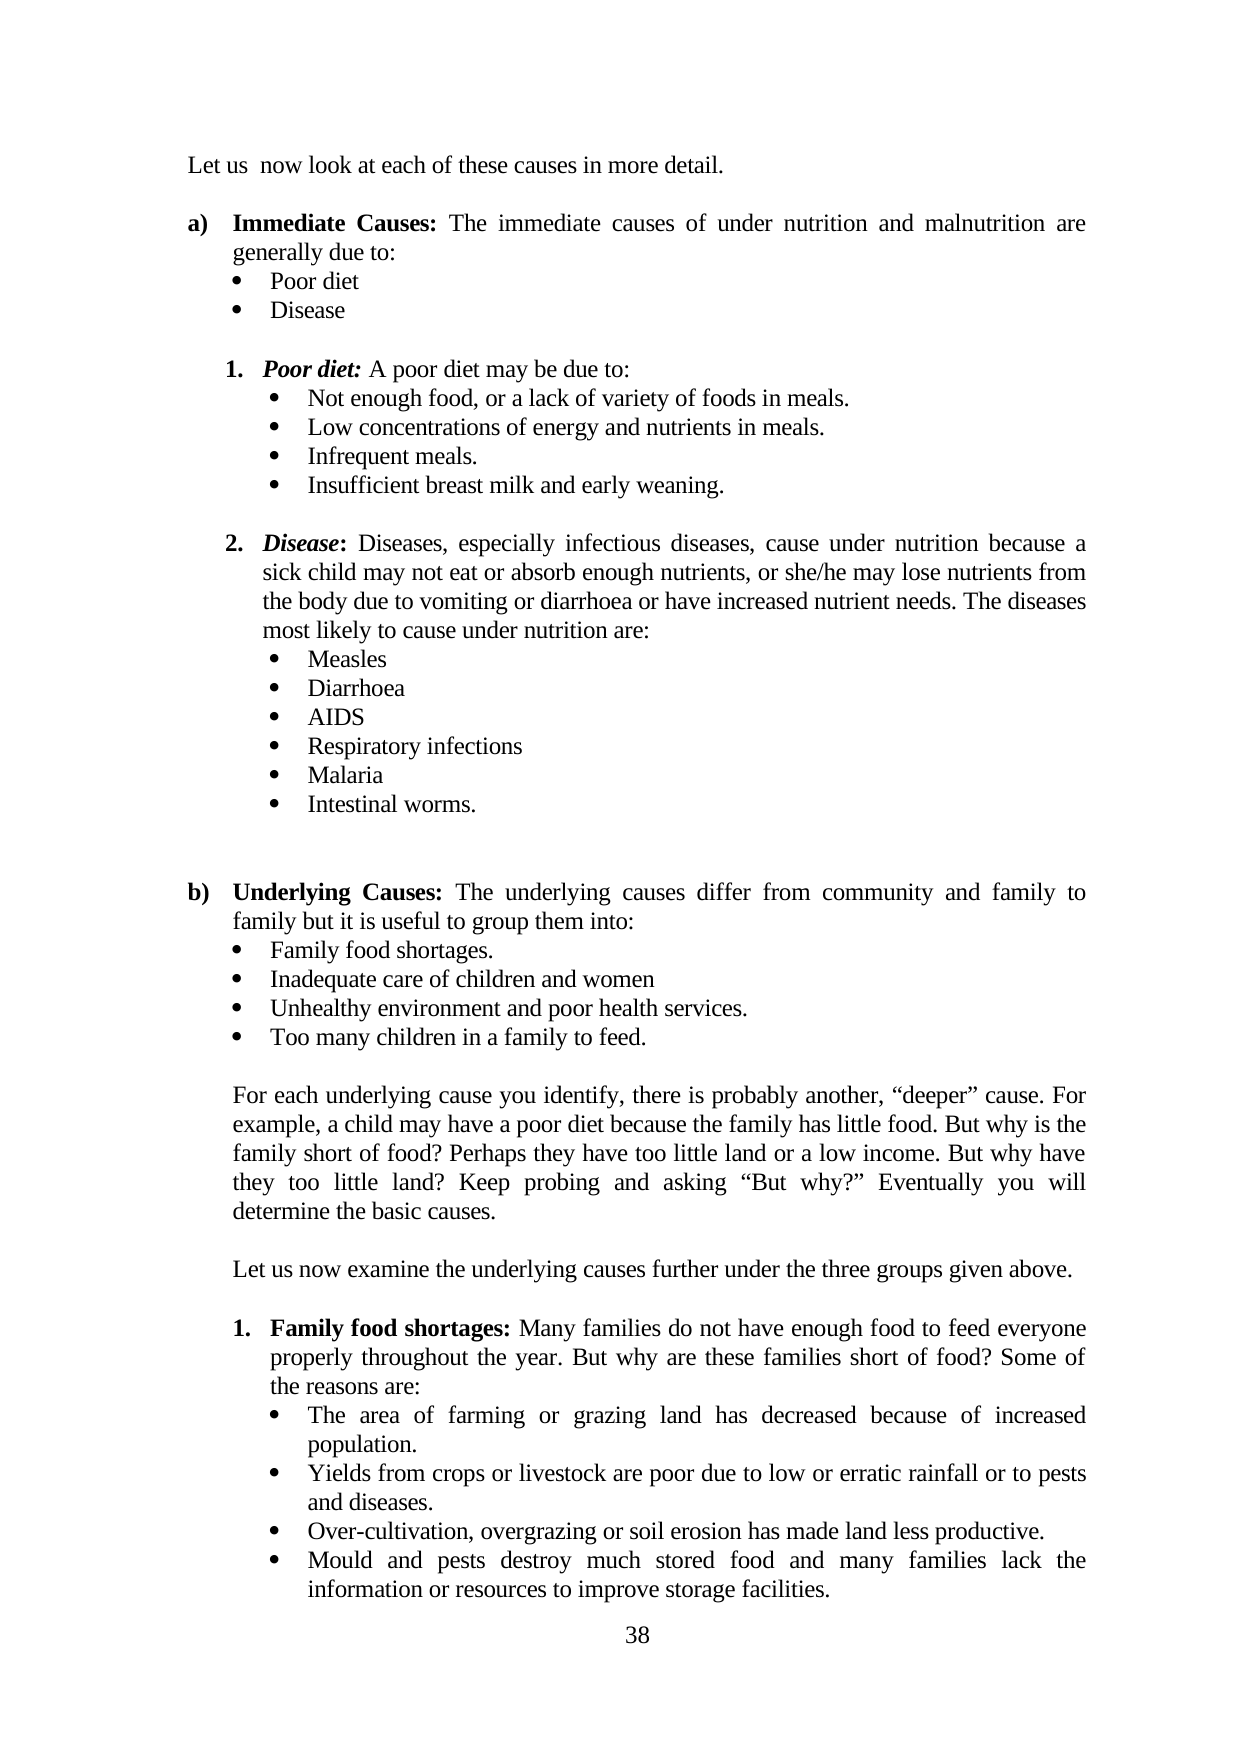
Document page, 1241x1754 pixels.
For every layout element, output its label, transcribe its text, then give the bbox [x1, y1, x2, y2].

list Family food shortages. [232, 935, 1087, 964]
text Let us now examine the underlying causes further under the three groups given above. [232, 1254, 1087, 1283]
list Not enough food, or a lack of variety of foods in meals. [270, 382, 1087, 412]
list Insufficient breast milk and early weaning. [270, 470, 1087, 499]
list Mould and pests destroy much stored food and many families lack the information or resources to improve storage facilities. [270, 1545, 1087, 1603]
list Respiratory infections [270, 731, 1087, 760]
list Underlying Causes: The underlying causes differ from community and family to family but it is useful to group them into: [187, 877, 1087, 935]
list Yields from crops or livestock are poor due to low or erratic rainfall or to pests and diseases. [270, 1458, 1087, 1516]
list Inadequate care of children and women [232, 964, 1087, 993]
list Measles [270, 644, 1087, 673]
list Diarrhoea [270, 673, 1087, 702]
list The area of farming or grazing land has decreased because of increased population. [270, 1400, 1087, 1458]
list Too many children in a family to feed. [232, 1022, 1087, 1051]
list Family food shortages: Many families do not have enough food to feed everyone properly throughout the year. But why are these families short of food? Some of the reasons are: [232, 1312, 1087, 1400]
list Malaria [270, 760, 1087, 789]
list Disease: Diseases, especially infectious diseases, cause under nutrition because a sick child may not eat or absorb enough nutrients, or she/he may lose nutrients from the body due to vomiting or diarrhoea or have increased nutrient needs. The diseases most likely to cause under nutrition are: [225, 528, 1087, 644]
list Over-cultivation, overgrazing or soil erosion has made land less productive. [270, 1516, 1087, 1545]
list Immediate Causes: The immediate causes of under nutrition and malnutrition are generally due to: [187, 208, 1087, 266]
list Poor diet: A poor diet may be due to: [225, 353, 1087, 382]
list Low concentrations of energy and nutrients in meals. [270, 412, 1087, 441]
text For each underlying cause you identify, there is probably another, “deeper” cause. For example, a child may have a poor diet because the family has little food. But why is the family short of food? Perhaps they have too little land or a low income. But why have they too little land? Keep probing and asking “But why?” Eventually you will determine the basic causes. [232, 1080, 1087, 1225]
list Infrequent meals. [270, 441, 1087, 470]
list Intestinal worms. [270, 789, 1087, 818]
list Poor diet [232, 266, 1087, 295]
list AIDS [270, 702, 1087, 731]
list Disease [232, 295, 1087, 324]
list Unhealthy environment and poor health services. [232, 993, 1087, 1022]
text Let us now look at each of these causes in more detail. [187, 150, 1087, 179]
